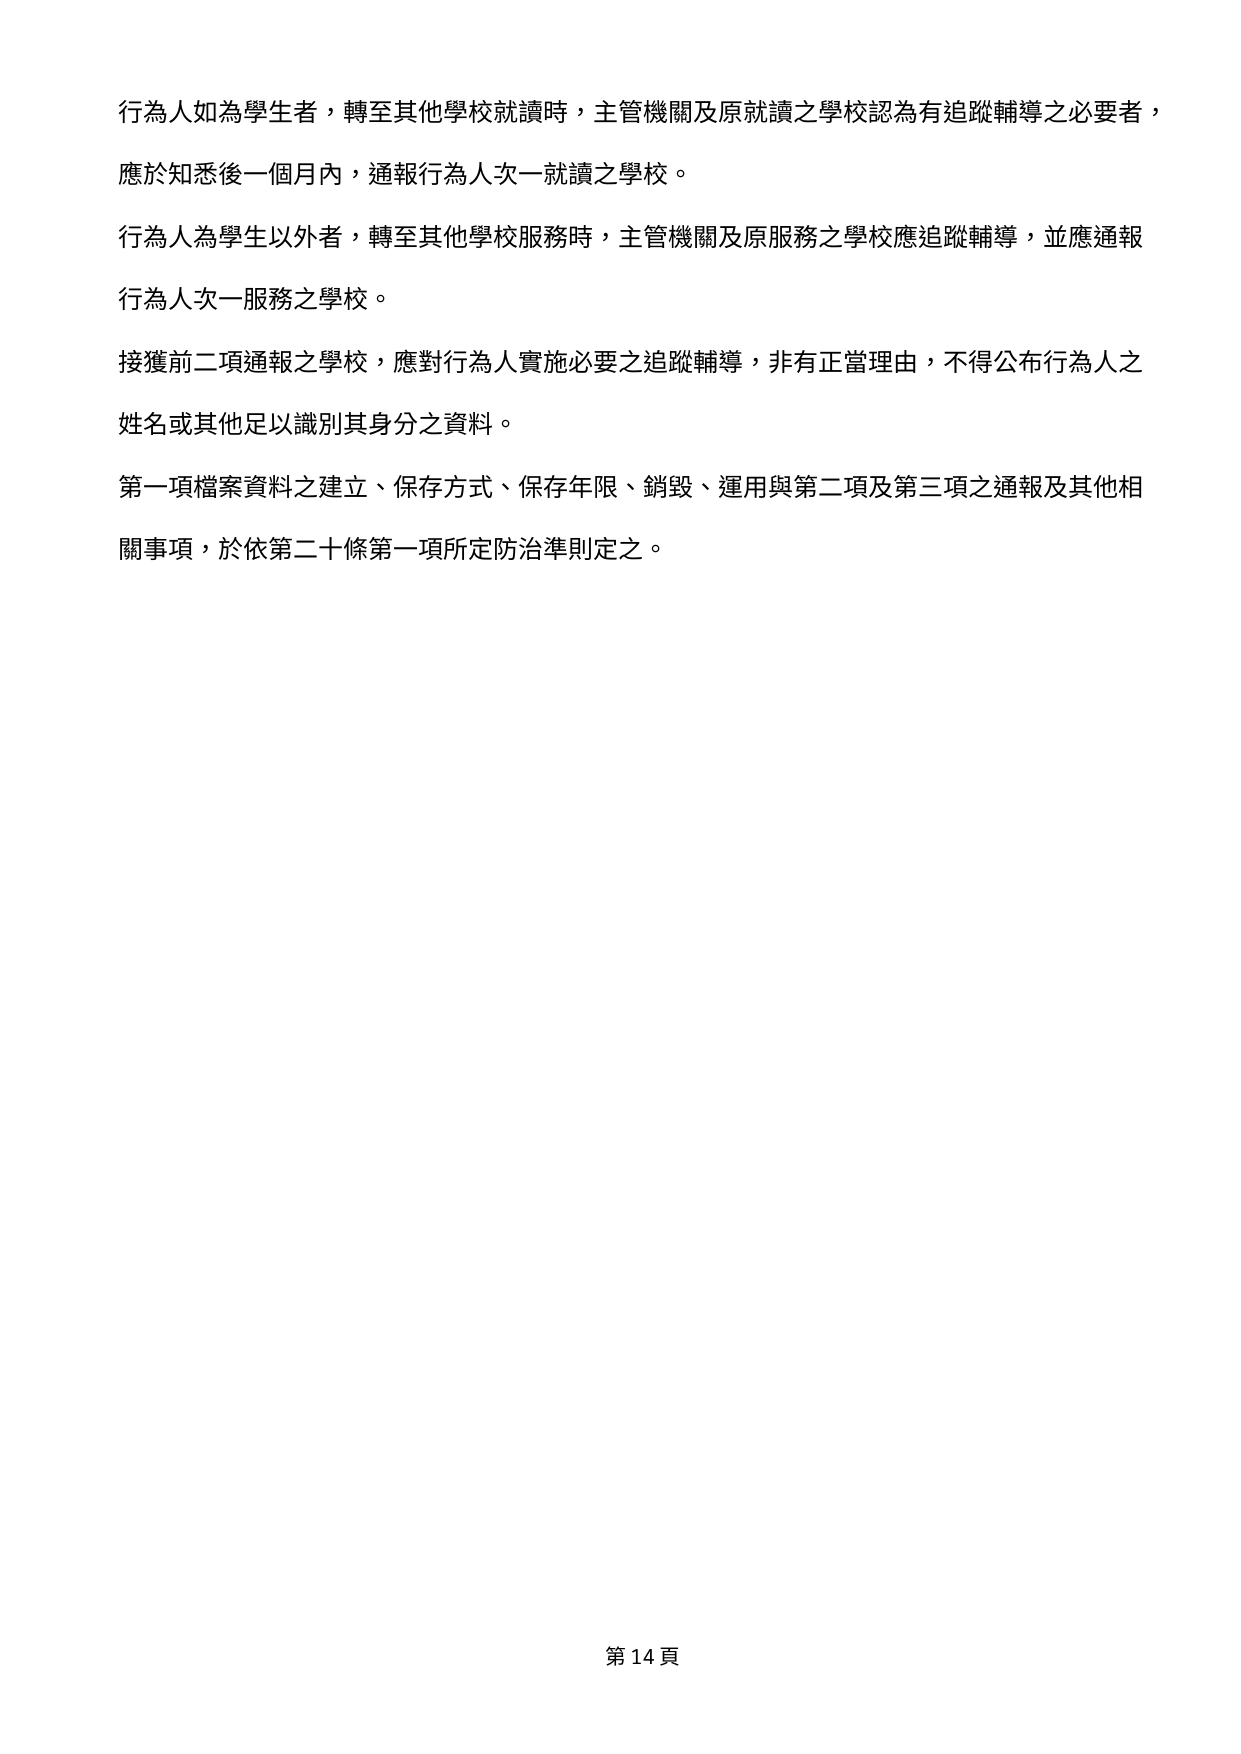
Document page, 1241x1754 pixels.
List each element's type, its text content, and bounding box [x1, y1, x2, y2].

text 接獲前二項通報之學校，應對行為人實施必要之追蹤輔導，非有正當理由，不得公布行為人之姓名或其他足以識別其身分之資料。 [118, 318, 1167, 443]
text 第一項檔案資料之建立、保存方式、保存年限、銷毀、運用與第二項及第三項之通報及其他相關事項，於依第二十條第一項所定防治準則定之。 [118, 443, 1167, 568]
text 行為人為學生以外者，轉至其他學校服務時，主管機關及原服務之學校應追蹤輔導，並應通報行為人次一服務之學校。 [118, 193, 1167, 318]
text 行為人如為學生者，轉至其他學校就讀時，主管機關及原就讀之學校認為有追蹤輔導之必要者，應於知悉後一個月內，通報行為人次一就讀之學校。 [118, 68, 1167, 193]
